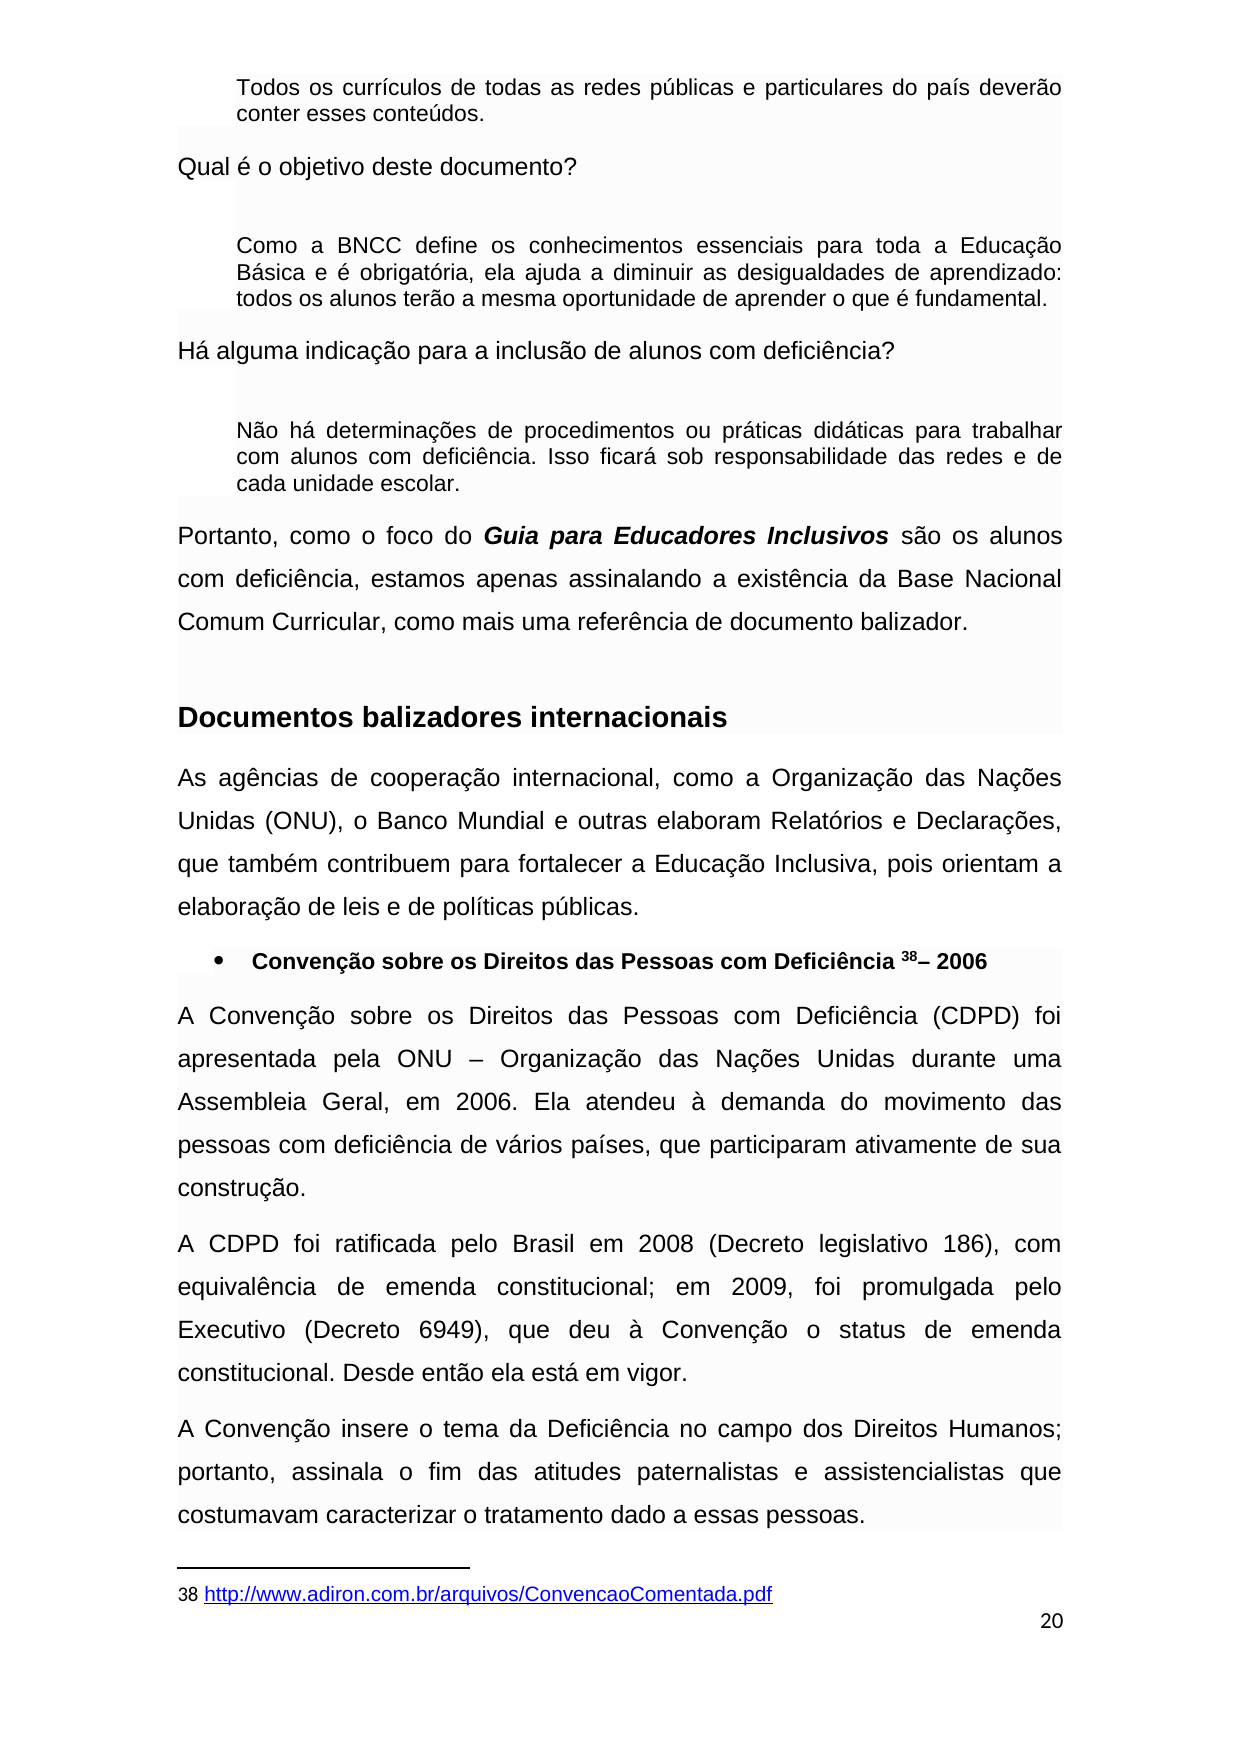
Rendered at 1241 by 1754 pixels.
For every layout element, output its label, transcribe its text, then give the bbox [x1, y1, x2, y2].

title Qual é o objetivo deste documento? [177, 151, 1063, 180]
text As agências de cooperação internacional, como a Organização das Nações Unidas (ONU), o Banco Mundial e outras elaboram Relatórios e Declarações, que também contribuem para fortalecer a Educação Inclusiva, pois orientam a elaboração de leis e de políticas públicas. [177, 763, 1063, 921]
title A CDPD foi ratificada pelo Brasil em 2008 (Decreto legislativo 186), com equivalência de emenda constitucional; em 2009, foi promulgada pelo Executivo (Decreto 6949), que deu à Convenção o status de emenda constitucional. Desde então ela está em vigor. [177, 1229, 1063, 1387]
title Portanto, como o foco do Guia para Educadores Inclusivos são os alunos com deficiência, estamos apenas assinalando a existência da Base Nacional Comum Curricular, como mais uma referência de documento balizador. [177, 521, 1063, 636]
title Não há determinações de procedimentos ou práticas didáticas para trabalhar com alunos com deficiência. Isso ficará sob responsabilidade das redes e de cada unidade escolar. [236, 417, 1063, 496]
title Todos os currículos de todas as redes públicas e particulares do país deverão conter esses conteúdos. [236, 74, 1063, 126]
title Como a BNCC define os conhecimentos essenciais para toda a Educação Básica e é obrigatória, ela ajuda a diminuir as desigualdades de aprendizado: todos os alunos terão a mesma oportunidade de aprender o que é fundamental. [236, 232, 1063, 311]
title Convenção sobre os Direitos das Pessoas com Deficiência – 2006 [214, 948, 1063, 975]
list http://www.adiron.com.br/arquivos/ConvencaoComentada.pdf [177, 1581, 1063, 1606]
title A Convenção sobre os Direitos das Pessoas com Deficiência (CDPD) foi apresentada pela ONU – Organização das Nações Unidas durante uma Assembleia Geral, em 2006. Ela atendeu à demanda do movimento das pessoas com deficiência de vários países, que participaram ativamente de sua construção. [177, 1001, 1063, 1202]
title Há alguma indicação para a inclusão de alunos com deficiência? [177, 336, 1063, 365]
title A Convenção insere o tema da Deficiência no campo dos Direitos Humanos; portanto, assinala o fim das atitudes paternalistas e assistencialistas que costumavam caracterizar o tratamento dado a essas pessoas. [177, 1414, 1063, 1529]
title Documentos balizadores internacionais [177, 700, 1063, 734]
